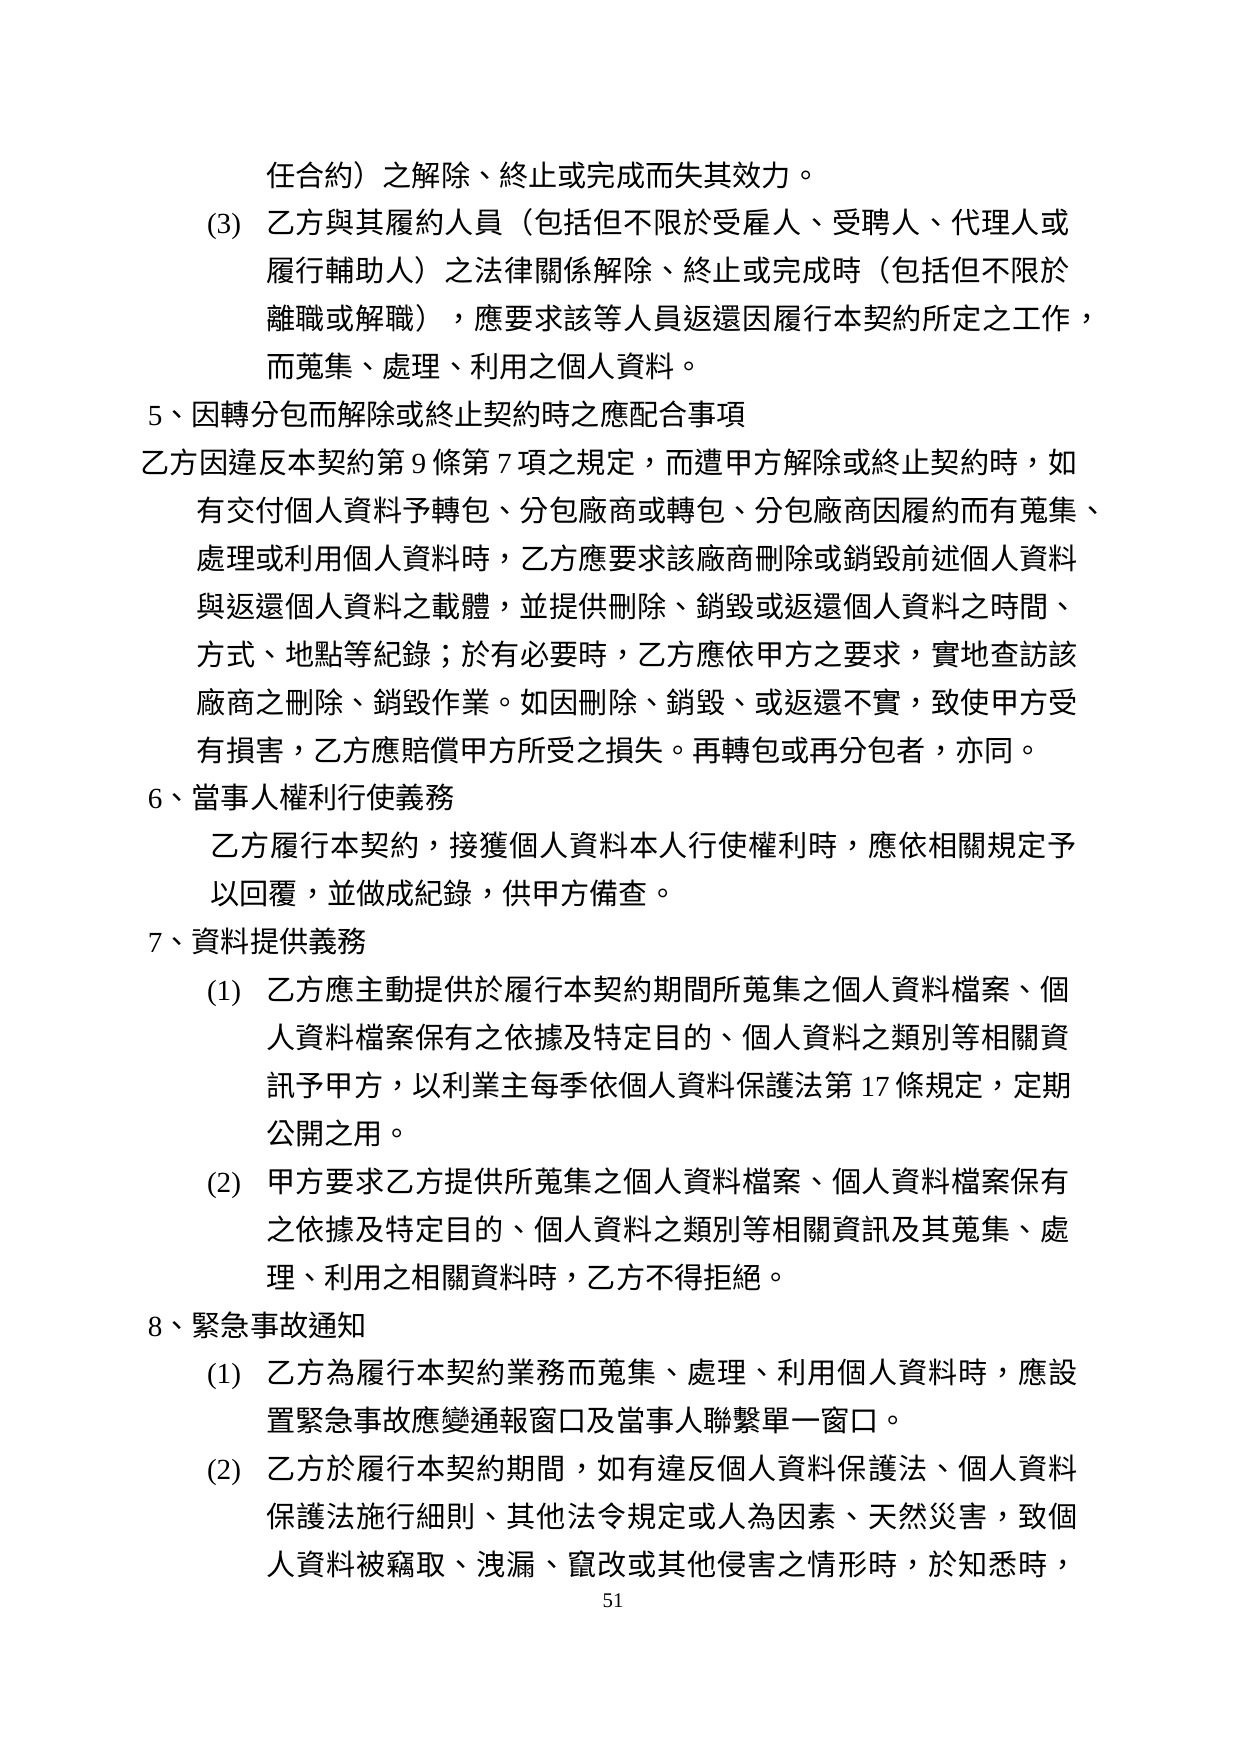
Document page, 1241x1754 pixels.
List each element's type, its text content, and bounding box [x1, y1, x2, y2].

list 當事人權利行使義務 [148, 771, 1078, 818]
text 乙方因違反本契約第9條第7項之規定，而遭甲方解除或終止契約時，如有交付個人資料予轉包、分包廠商或轉包、分包廠商因履約而有蒐集、處理或利用個人資料時，乙方應要求該廠商刪除或銷毀前述個人資料與返還個人資料之載體，並提供刪除、銷毀或返還個人資料之時間、方式、地點等紀錄；於有必要時，乙方應依甲方之要求，實地查訪該廠商之刪除、銷毀作業。如因刪除、銷毀、或返還不實，致使甲方受有損害，乙方應賠償甲方所受之損失。再轉包或再分包者，亦同。 [79, 435, 1078, 771]
list 乙方為履行本契約業務而蒐集、處理、利用個人資料時，應設置緊急事故應變通報窗口及當事人聯繫單一窗口。 [207, 1346, 1078, 1441]
list 甲方要求乙方提供所蒐集之個人資料檔案、個人資料檔案保有之依據及特定目的、個人資料之類別等相關資訊及其蒐集、處理、利用之相關資料時，乙方不得拒絕。 [207, 1154, 1072, 1298]
list 乙方與其履約人員（包括但不限於受雇人、受聘人、代理人或履行輔助人）之法律關係解除、終止或完成時（包括但不限於離職或解職），應要求該等人員返還因履行本契約所定之工作，而蒐集、處理、利用之個人資料。 [207, 196, 1072, 387]
list 資料提供義務 [148, 914, 1078, 962]
text 乙方履行本契約，接獲個人資料本人行使權利時，應依相關規定予以回覆，並做成紀錄，供甲方備查。 [210, 818, 1078, 914]
list 因轉分包而解除或終止契約時之應配合事項 [148, 387, 1078, 435]
list 乙方應主動提供於履行本契約期間所蒐集之個人資料檔案、個人資料檔案保有之依據及特定目的、個人資料之類別等相關資訊予甲方，以利業主每季依個人資料保護法第17條規定，定期公開之用。 [207, 962, 1072, 1154]
list 緊急事故通知 [148, 1298, 1078, 1346]
list 乙方於履行本契約期間，如有違反個人資料保護法、個人資料保護法施行細則、其他法令規定或人為因素、天然災害，致個人資料被竊取、洩漏、竄改或其他侵害之情形時，於知悉時， [207, 1441, 1078, 1585]
list 任合約）之解除、終止或完成而失其效力。 [207, 148, 1072, 196]
